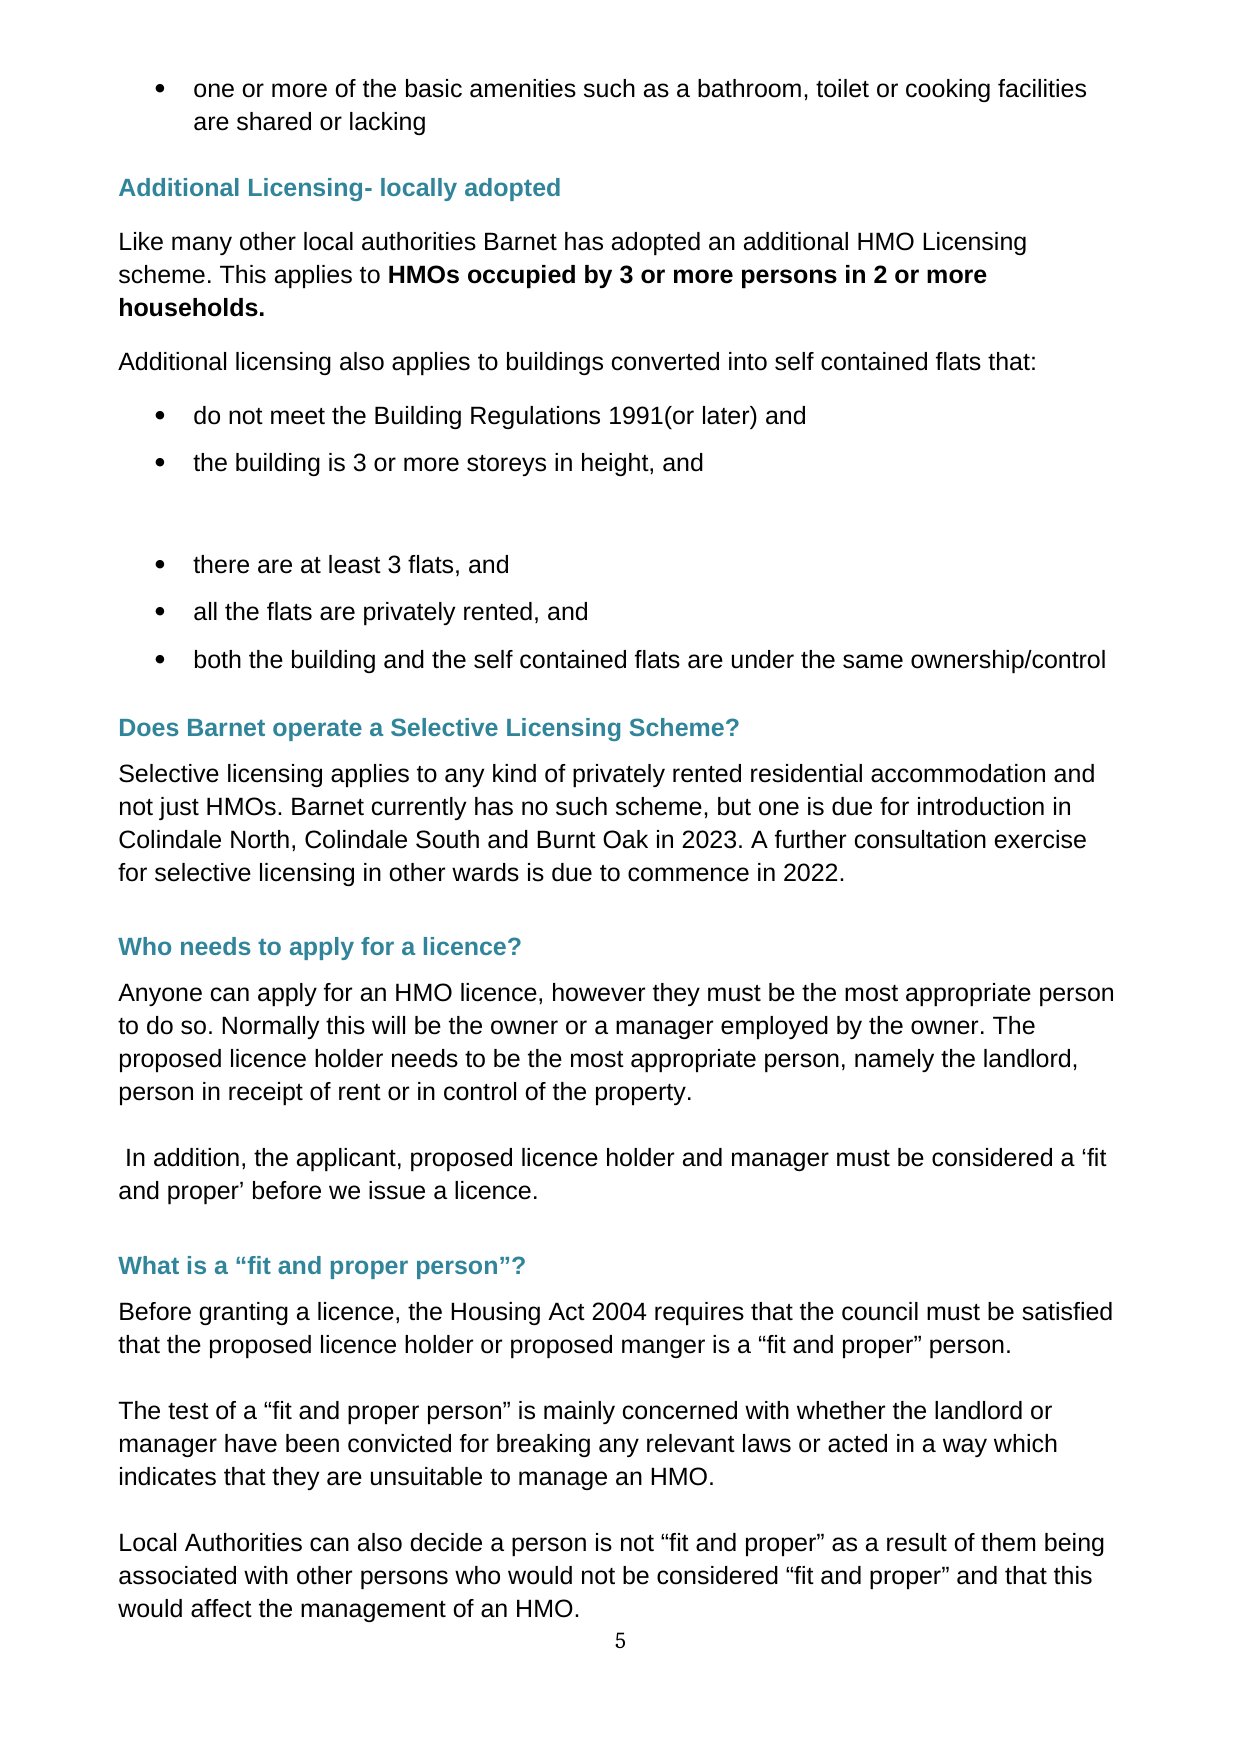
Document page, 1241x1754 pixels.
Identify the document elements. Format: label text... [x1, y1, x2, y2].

list both the building and the self contained flats are under the same ownership/control [156, 645, 1122, 674]
text The test of a “fit and proper person” is mainly concerned with whether the landlord or manager have been convicted for breaking any relevant laws or acted in a way which indicates that they are unsuitable to manage an HMO. [118, 1396, 1122, 1491]
subtitle What is a “fit and proper person”? [118, 1251, 1122, 1280]
subtitle Does Barnet operate a Selective Licensing Scheme? [118, 713, 1122, 742]
list there are at least 3 flats, and [156, 550, 1122, 579]
text In addition, the applicant, proposed licence holder and manager must be considered a ‘fit and proper’ before we issue a licence. [118, 1143, 1122, 1205]
subtitle Additional Licensing- locally adopted [118, 173, 1122, 202]
text Additional licensing also applies to buildings converted into self contained flats that: [118, 347, 1122, 376]
subtitle Who needs to apply for a licence? [118, 932, 1122, 961]
list do not meet the Building Regulations 1991(or later) and [156, 401, 1122, 430]
text Anyone can apply for an HMO licence, however they must be the most appropriate person to do so. Normally this will be the owner or a manager employed by the owner. The proposed licence holder needs to be the most appropriate person, namely the landlord, person in receipt of rent or in control of the property. [118, 978, 1122, 1106]
text Selective licensing applies to any kind of privately rented residential accommodation and not just HMOs. Barnet currently has no such scheme, but one is due for introduction in Colindale North, Colindale South and Burnt Oak in 2023. A further consultation exercise for selective licensing in other wards is due to commence in 2022. [118, 759, 1122, 886]
text Local Authorities can also decide a person is not “fit and proper” as a result of them being associated with other persons who would not be considered “fit and proper” and that this would affect the management of an HMO. [118, 1528, 1122, 1623]
list the building is 3 or more storeys in height, and [156, 448, 1122, 477]
list one or more of the basic amenities such as a bathroom, toilet or cooking facilities are shared or lacking [156, 74, 1122, 136]
list all the flats are privately rented, and [156, 597, 1122, 626]
text Before granting a licence, the Housing Act 2004 requires that the council must be satisfied that the proposed licence holder or proposed manger is a “fit and proper” person. [118, 1297, 1122, 1358]
text Like many other local authorities Barnet has adopted an additional HMO Licensing scheme. This applies to HMOs occupied by 3 or more persons in 2 or more households. [118, 227, 1122, 322]
